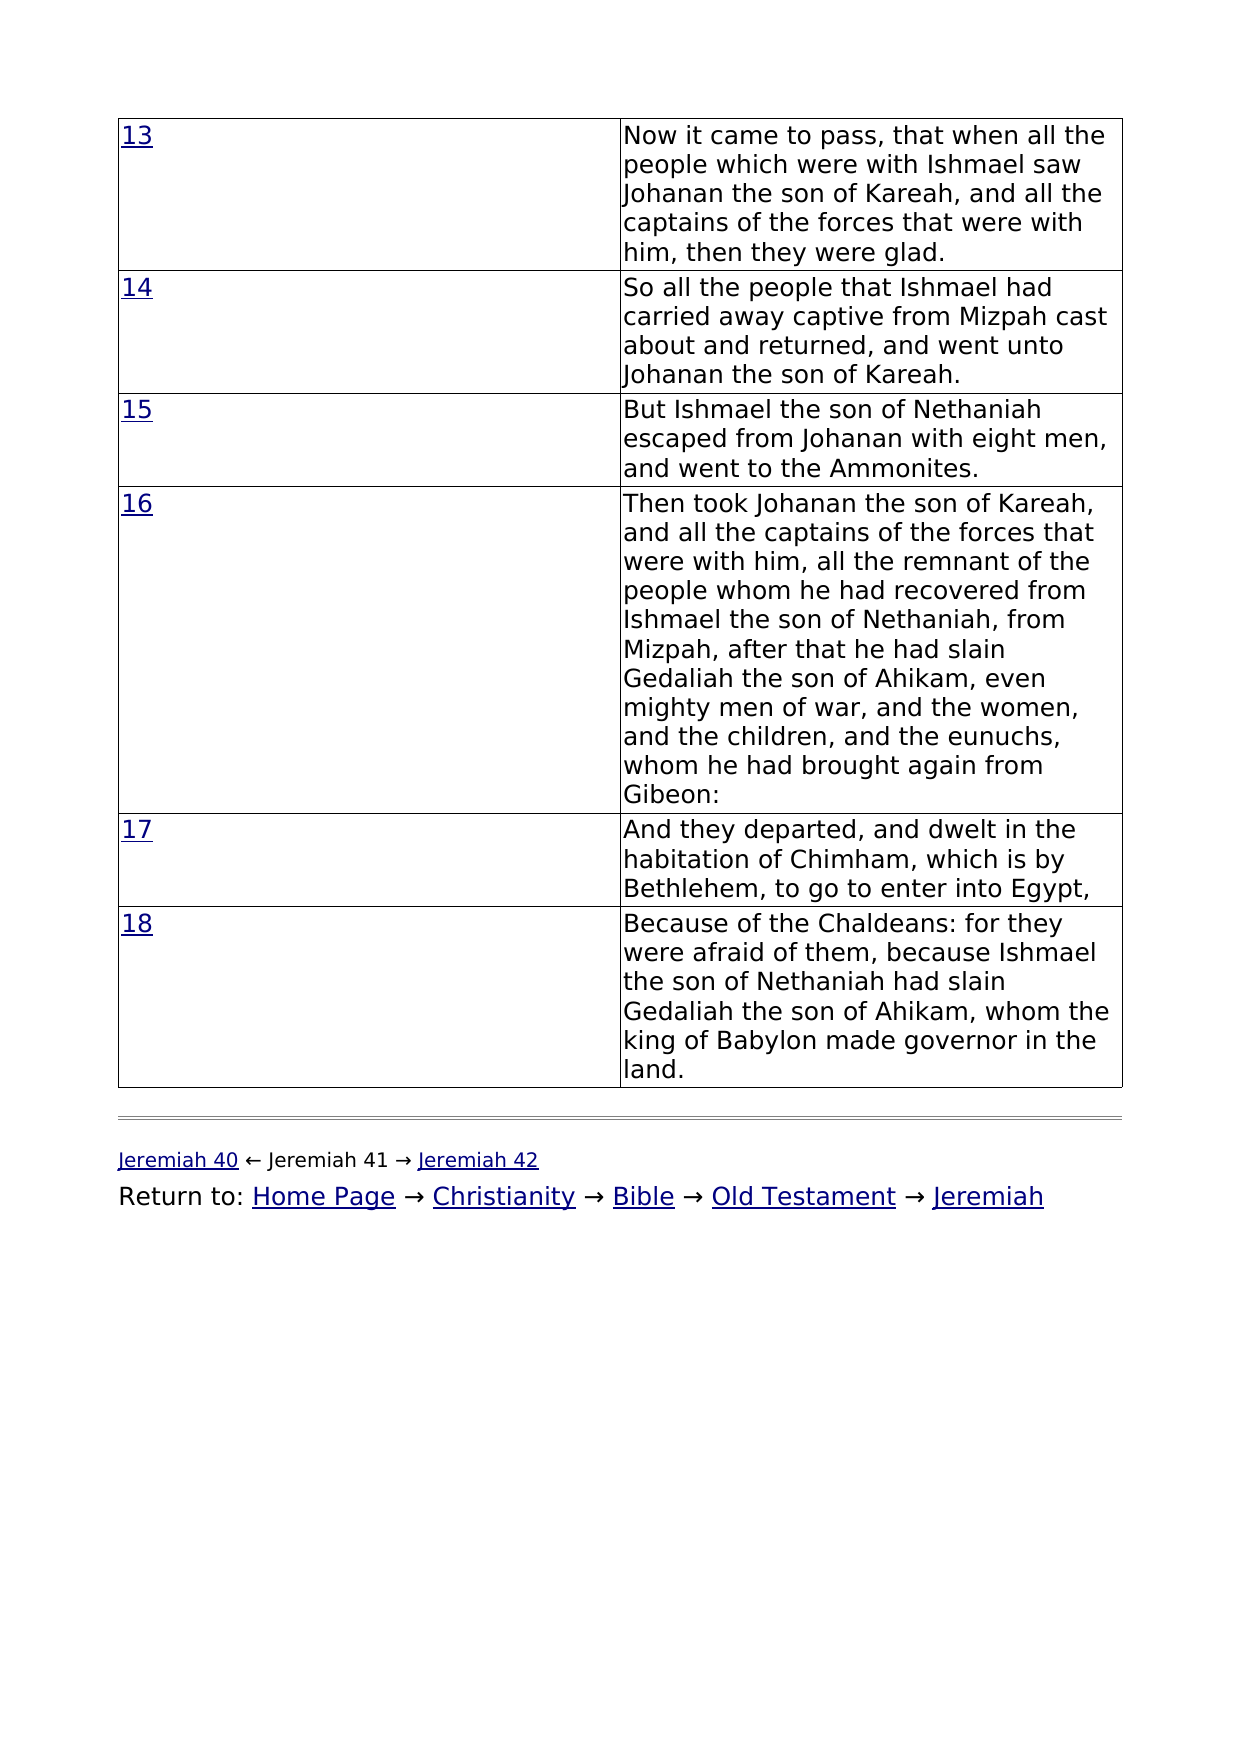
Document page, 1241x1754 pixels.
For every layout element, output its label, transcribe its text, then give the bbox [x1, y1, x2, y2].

table_cell So all the people that Ishmael had carried away captive from Mizpah cast about and returned, and went unto Johanan the son of Kareah. [621, 271, 1122, 392]
table_cell But Ishmael the son of Nethaniah escaped from Johanan with eight men, and went to the Ammonites. [621, 394, 1122, 486]
table_cell And they departed, and dwelt in the habitation of Chimham, which is by Bethlehem, to go to enter into Egypt, [621, 814, 1122, 906]
table_cell 18 [119, 907, 620, 1087]
table_cell 15 [119, 394, 620, 486]
text Jeremiah 40 ← Jeremiah 41 → Jeremiah 42 [118, 1148, 1122, 1182]
table_cell 16 [119, 487, 620, 813]
table_cell Then took Johanan the son of Kareah, and all the captains of the forces that were with him, all the remnant of the people whom he had recovered from Ishmael the son of Nethaniah, from Mizpah, after that he had slain Gedaliah the son of Ahikam, even mighty men of war, and the women, and the children, and the eunuchs, whom he had brought again from Gibeon: [621, 487, 1122, 813]
table_cell 13 [119, 119, 620, 270]
table_cell Because of the Chaldeans: for they were afraid of them, because Ishmael the son of Nethaniah had slain Gedaliah the son of Ahikam, whom the king of Babylon made governor in the land. [621, 907, 1122, 1087]
table_cell Now it came to pass, that when all the people which were with Ishmael saw Johanan the son of Kareah, and all the captains of the forces that were with him, then they were glad. [621, 119, 1122, 270]
table_cell 17 [119, 814, 620, 906]
text Return to: Home Page → Christianity → Bible → Old Testament → Jeremiah [118, 1182, 1122, 1212]
table_cell 14 [119, 271, 620, 392]
